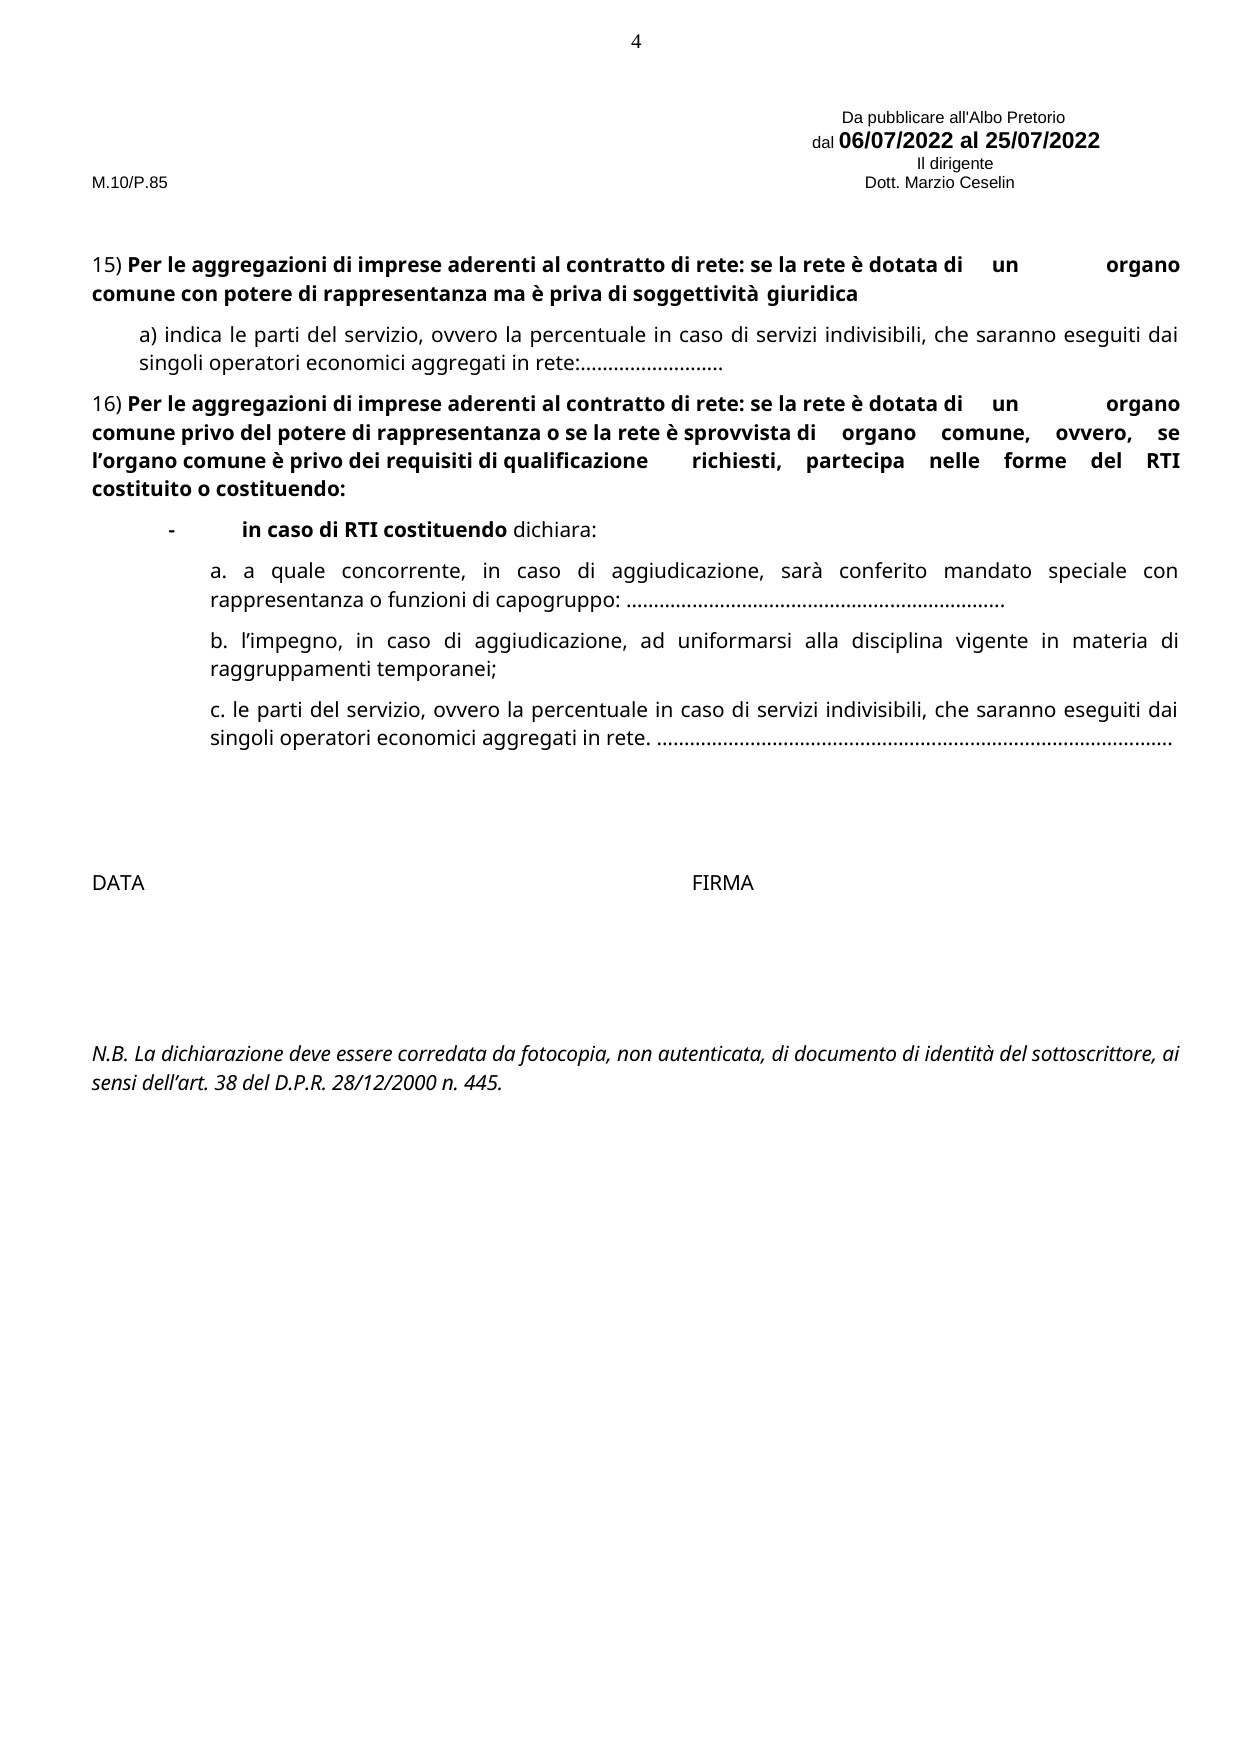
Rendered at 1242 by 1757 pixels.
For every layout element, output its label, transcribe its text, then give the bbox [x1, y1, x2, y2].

text N.B. La dichiarazione deve essere corredata da fotocopia, non autenticata, di documento di identità del sottoscrittore, ai sensi dell’art. 38 del D.P.R. 28/12/2000 n. 445. [92, 1039, 1180, 1096]
text 16) Per le aggregazioni di imprese aderenti al contratto di rete: se la rete è dotata di un organo comune privo del potere di rappresentanza o se la rete è sprovvista di organo comune, ovvero, se l’organo comune è privo dei requisiti di qualificazione richiesti, partecipa nelle forme del RTI costituito o costituendo: [92, 389, 1180, 503]
list in caso di RTI costituendo dichiara: [168, 515, 1180, 544]
text 15) Per le aggregazioni di imprese aderenti al contratto di rete: se la rete è dotata di un organo comune con potere di rappresentanza ma è priva di soggettività giuridica [92, 250, 1180, 307]
list a. a quale concorrente, in caso di aggiudicazione, sarà conferito mandato speciale con rappresentanza o funzioni di capogruppo: …………………………………………………………... [180, 556, 1180, 613]
list c. le parti del servizio, ovvero la percentuale in caso di servizi indivisibili, che saranno eseguiti dai singoli operatori economici aggregati in rete. …………………………………………………………………………………. [180, 695, 1180, 752]
text DATA FIRMA [92, 868, 1180, 897]
list b. l’impegno, in caso di aggiudicazione, ad uniformarsi alla disciplina vigente in materia di raggruppamenti temporanei; [180, 626, 1180, 683]
list a) indica le parti del servizio, ovvero la percentuale in caso di servizi indivisibili, che saranno eseguiti dai singoli operatori economici aggregati in rete:…………………….. [139, 320, 1180, 377]
